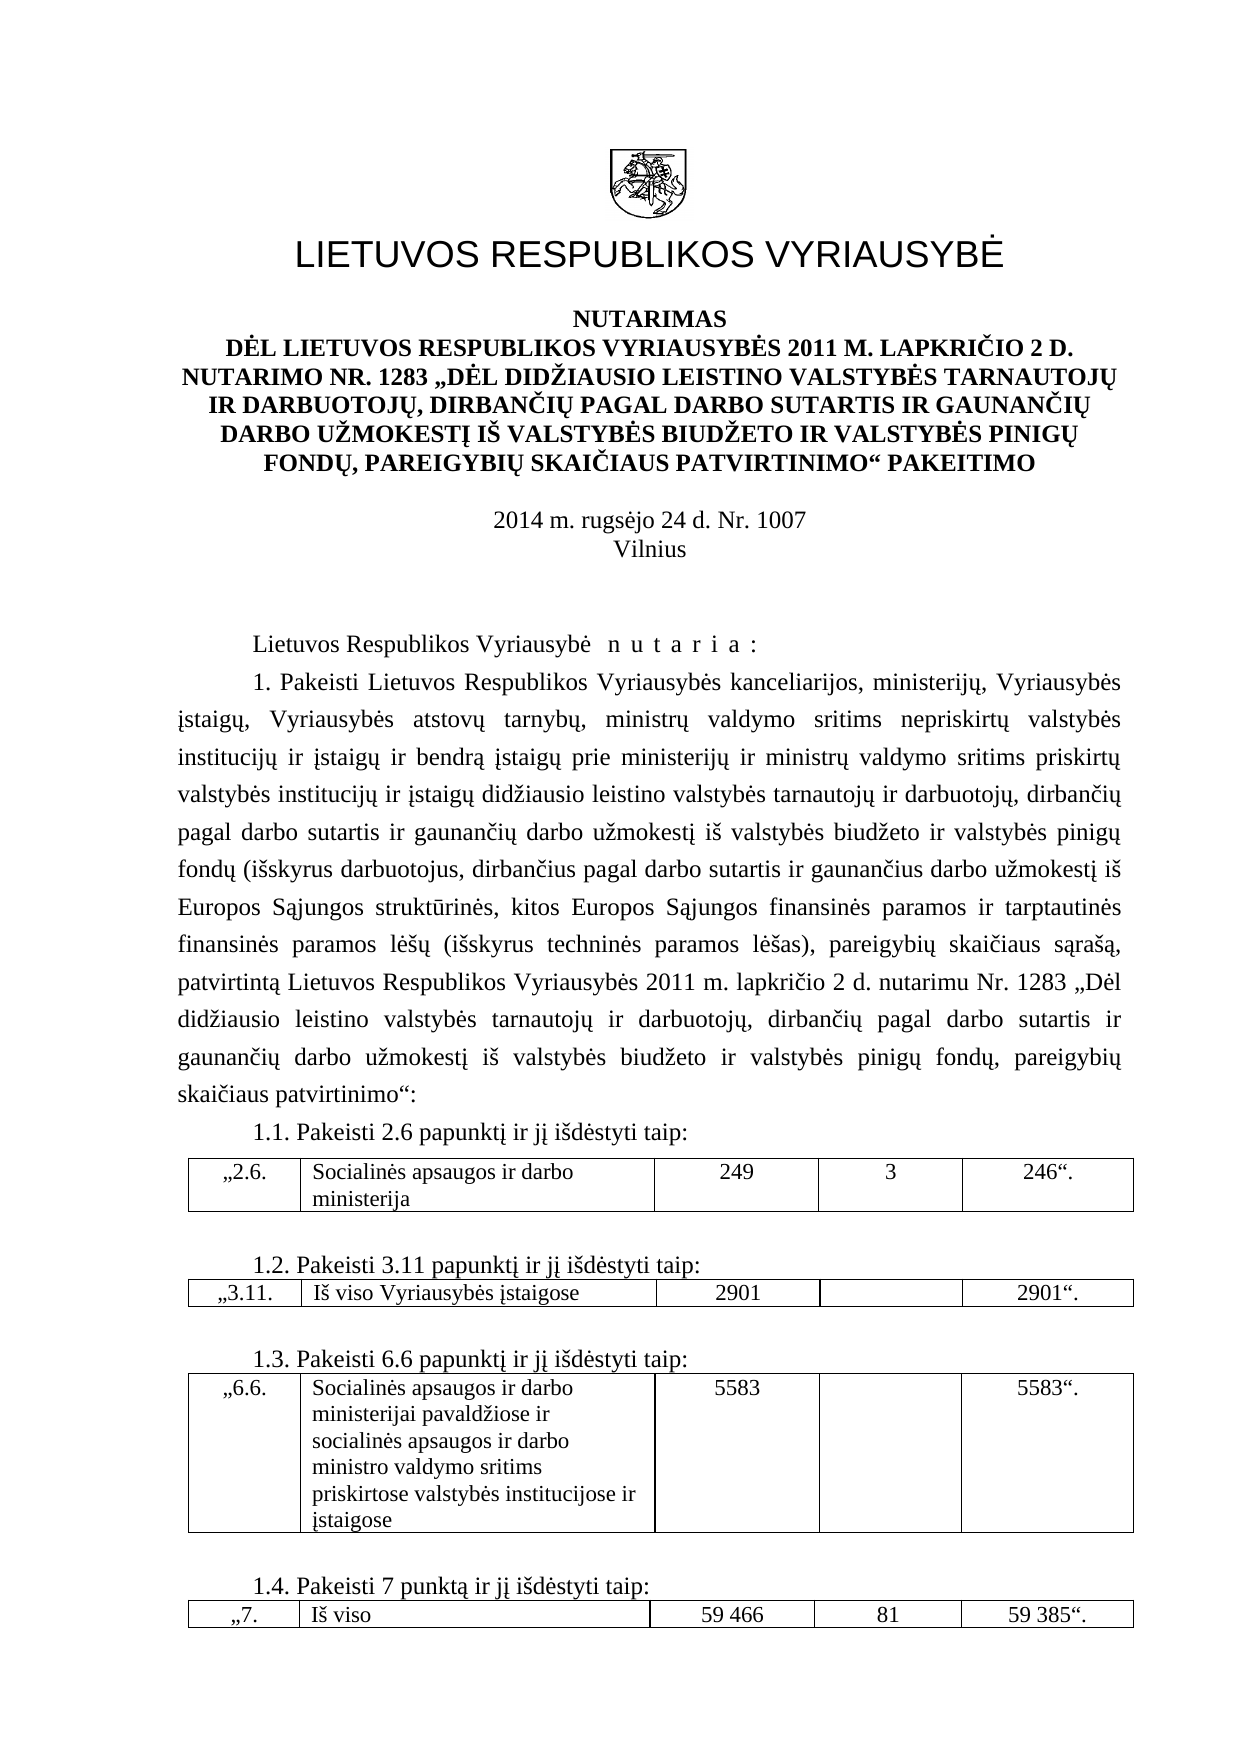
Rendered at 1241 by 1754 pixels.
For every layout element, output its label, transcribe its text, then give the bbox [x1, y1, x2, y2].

text 1. Pakeisti Lietuvos Respublikos Vyriausybės kanceliarijos, ministerijų, Vyriausybės įstaigų, Vyriausybės atstovų tarnybų, ministrų valdymo sritims nepriskirtų valstybės institucijų ir įstaigų ir bendrą įstaigų prie ministerijų ir ministrų valdymo sritims priskirtų valstybės institucijų ir įstaigų didžiausio leistino valstybės tarnautojų ir darbuotojų, dirbančių pagal darbo sutartis ir gaunančių darbo užmokestį iš valstybės biudžeto ir valstybės pinigų fondų (išskyrus darbuotojus, dirbančius pagal darbo sutartis ir gaunančius darbo užmokestį iš Europos Sąjungos struktūrinės, kitos Europos Sąjungos finansinės paramos ir tarptautinės finansinės paramos lėšų (išskyrus techninės paramos lėšas), pareigybių skaičiaus sąrašą, patvirtintą Lietuvos Respublikos Vyriausybės 2011 m. lapkričio 2 d. nutarimu Nr. 1283 „Dėl didžiausio leistino valstybės tarnautojų ir darbuotojų, dirbančių pagal darbo sutartis ir gaunančių darbo užmokestį iš valstybės biudžeto ir valstybės pinigų fondų, pareigybių skaičiaus patvirtinimo“: [177, 658, 1122, 1108]
text 1.4. Pakeisti 7 punktą ir jį išdėstyti taip: [177, 1562, 1122, 1599]
table_header 5583 [656, 1374, 819, 1532]
table_header 3 [819, 1159, 962, 1211]
table_header [820, 1374, 961, 1532]
table_header 249 [655, 1159, 818, 1211]
table_header Socialinės apsaugos ir darbo ministerijai pavaldžiose ir socialinės apsaugos ir darbo ministro valdymo sritims priskirtose valstybės institucijose ir įstaigose [301, 1374, 654, 1532]
text 2014 m. rugsėjo 24 d. Nr. 1007 Vilnius [177, 505, 1122, 563]
table_header Iš viso Vyriausybės įstaigose [302, 1280, 656, 1306]
text 1.2. Pakeisti 3.11 papunktį ir jį išdėstyti taip: [177, 1241, 1122, 1278]
text 1.1. Pakeisti 2.6 papunktį ir jį išdėstyti taip: [177, 1108, 1122, 1145]
table_header Iš viso [300, 1601, 649, 1627]
table_header [821, 1280, 962, 1306]
table_header 2901 [657, 1280, 819, 1306]
text 1.3. Pakeisti 6.6 papunktį ir jį išdėstyti taip: [177, 1336, 1122, 1373]
text Lietuvos Respublikos Vyriausybė nutaria: [177, 620, 1122, 658]
table_header 2901“. [963, 1280, 1133, 1306]
table_header „2.6. [189, 1159, 300, 1211]
table_header 246“. [963, 1159, 1133, 1211]
text Dėl LIETUVOS RESPUBLIKOS VYRIAUSYBĖS 2011 M. LAPKRIČIO 2 D. NUTARIMO NR. 1283 „DĖL DIDŽIAUSIO LEISTINO VALSTYBĖS TARNAUTOJŲ IR DARBUOTOJŲ, DIRBANČIŲ PAGAL DARBO SUTARTIS IR GAUNANČIŲ DARBO UŽMOKESTĮ IŠ VALSTYBĖS BIUDŽETO IR VALSTYBĖS PINIGŲ FONDŲ, PAREIGYBIŲ SKAIČIAUS PATVIRTINIMO“ PAKEITIMO [177, 333, 1122, 477]
table_header „3.11. [189, 1280, 301, 1306]
table_header 5583“. [962, 1374, 1133, 1532]
table_header 59 385“. [962, 1601, 1133, 1627]
text Lietuvos Respublikos Vyriausybė [177, 232, 1122, 275]
table_header „7. [189, 1601, 299, 1627]
table_header Socialinės apsaugos ir darbo ministerija [301, 1159, 654, 1211]
text nutarimas [177, 304, 1122, 333]
table_header 59 466 [651, 1601, 814, 1627]
table_header „6.6. [189, 1374, 300, 1532]
table_header 81 [815, 1601, 961, 1627]
